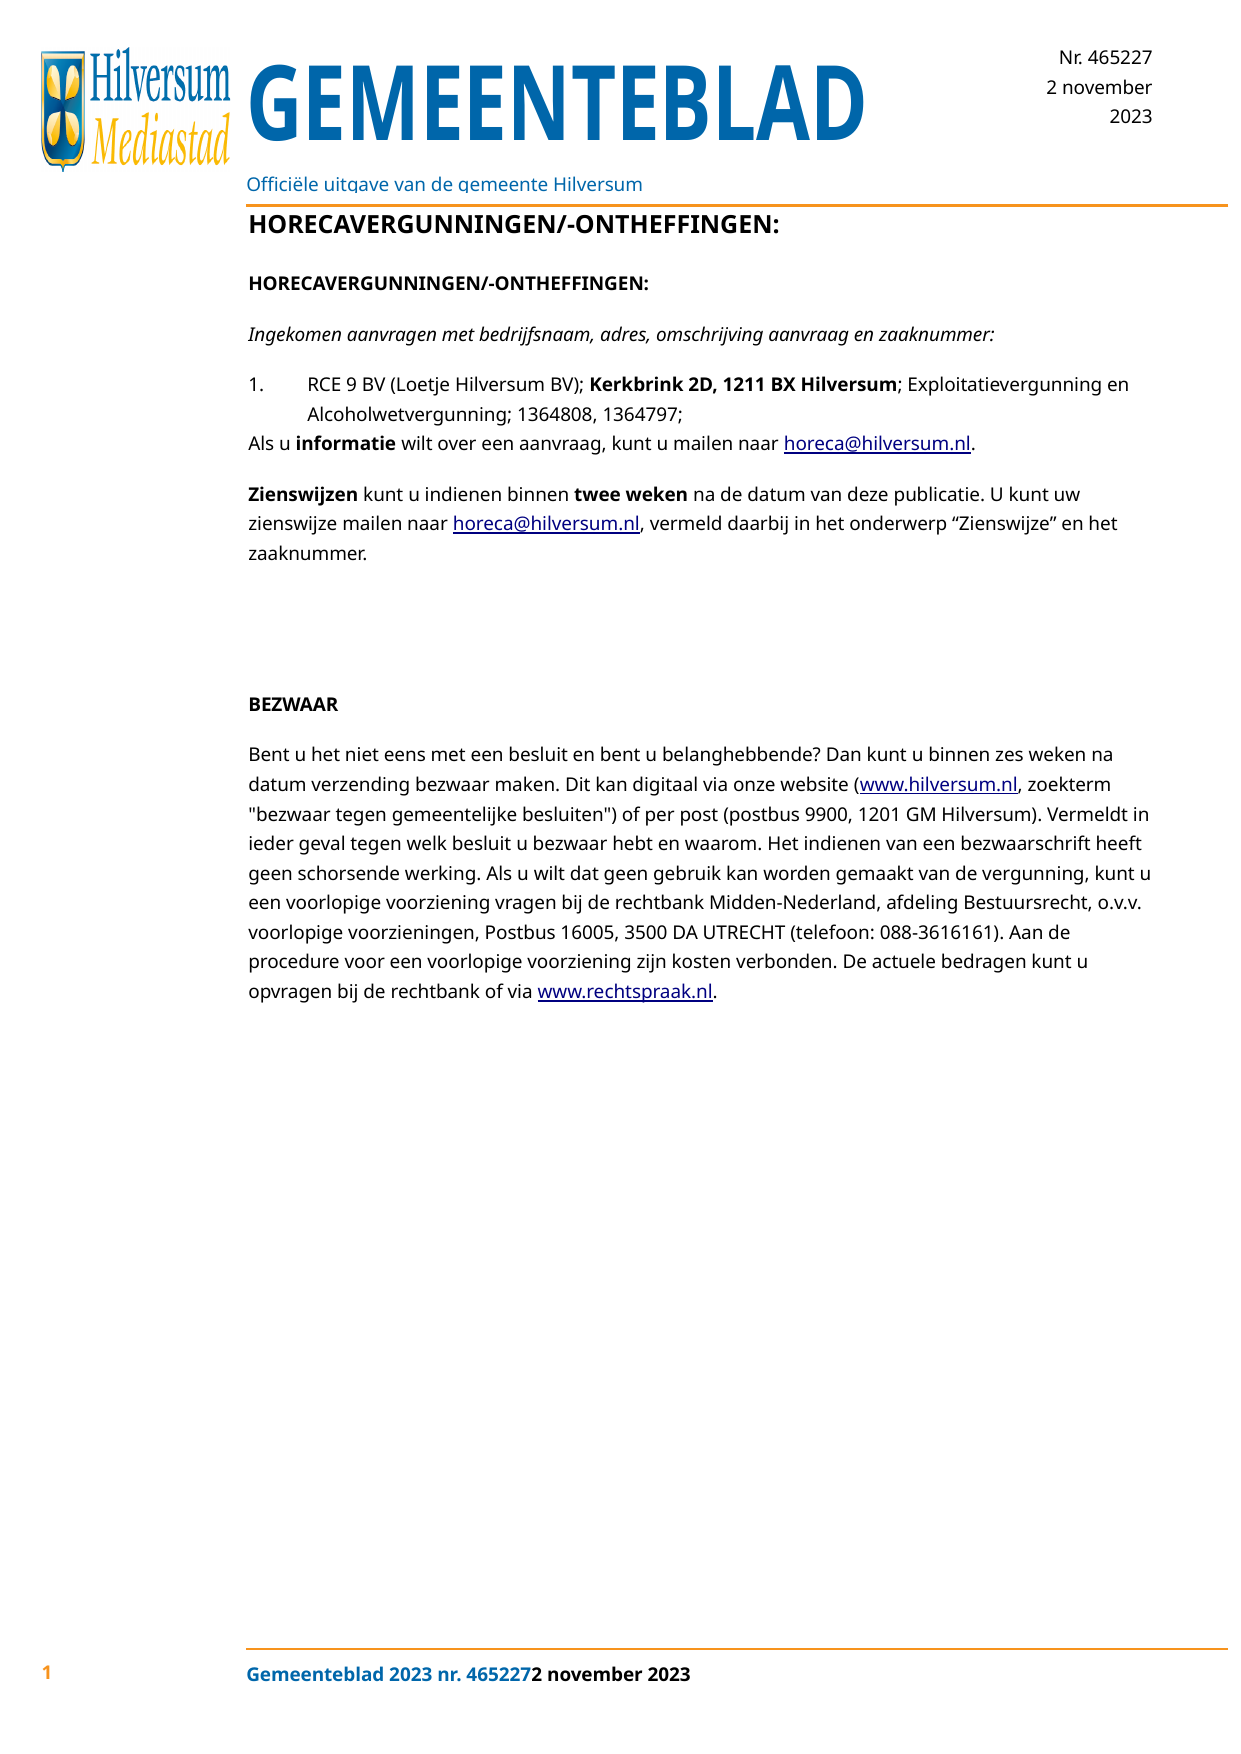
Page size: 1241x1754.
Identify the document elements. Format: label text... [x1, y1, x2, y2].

list RCE 9 BV (Loetje Hilversum BV); Kerkbrink 2D, 1211 BX Hilversum; Exploitatievergunning en Alcoholwetvergunning; 1364808, 1364797; [248, 371, 1152, 426]
text HORECAVERGUNNINGEN/-ONTHEFFINGEN: [248, 270, 1152, 296]
picture [41, 47, 231, 172]
text BEZWAAR [248, 691, 1152, 717]
text HORECAVERGUNNINGEN/-ONTHEFFINGEN: [248, 207, 1152, 241]
text Ingekomen aanvragen met bedrijfsnaam, adres, omschrijving aanvraag en zaaknummer: [248, 321, 1152, 346]
text Als u informatie wilt over een aanvraag, kunt u mailen naar horeca@hilversum.nl. [248, 430, 1152, 456]
text Zienswijzen kunt u indienen binnen twee weken na de datum van deze publicatie. U kunt uw zienswijze mailen naar horeca@hilversum.nl, vermeld daarbij in het onderwerp “Zienswijze” en het zaaknummer. [248, 481, 1152, 566]
text Bent u het niet eens met een besluit en bent u belanghebbende? Dan kunt u binnen zes weken na datum verzending bezwaar maken. Dit kan digitaal via onze website (www.hilversum.nl, zoekterm "bezwaar tegen gemeentelijke besluiten") of per post (postbus 9900, 1201 GM Hilversum). Vermeldt in ieder geval tegen welk besluit u bezwaar hebt en waarom. Het indienen van een bezwaarschrift heeft geen schorsende werking. Als u wilt dat geen gebruik kan worden gemaakt van de vergunning, kunt u een voorlopige voorziening vragen bij de rechtbank Midden-Nederland, afdeling Bestuursrecht, o.v.v. voorlopige voorzieningen, Postbus 16005, 3500 DA UTRECHT (telefoon: 088-3616161). Aan de procedure voor een voorlopige voorziening zijn kosten verbonden. De actuele bedragen kunt u opvragen bij de rechtbank of via www.rechtspraak.nl. [248, 742, 1152, 1004]
